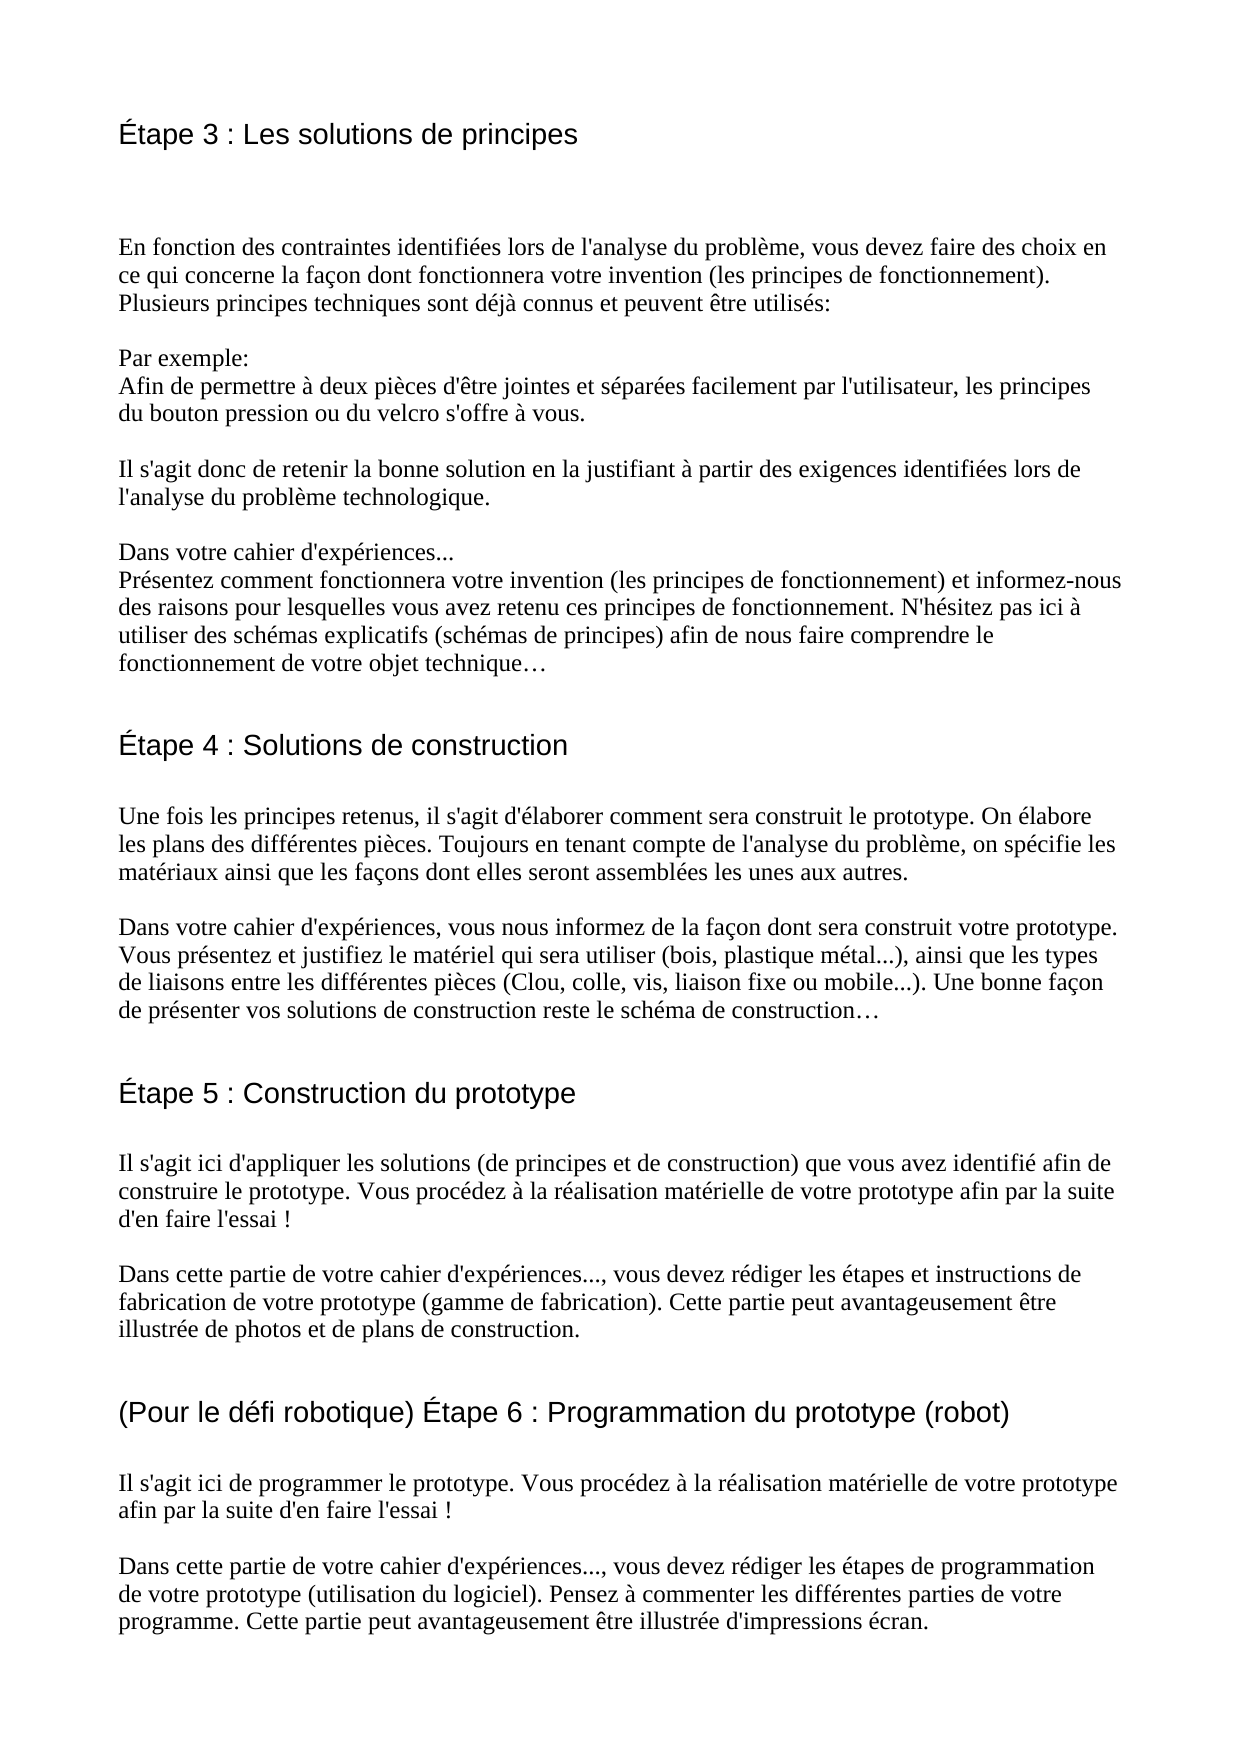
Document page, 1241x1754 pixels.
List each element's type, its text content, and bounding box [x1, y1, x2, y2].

text Dans cette partie de votre cahier d'expériences..., vous devez rédiger les étapes de programmation de votre prototype (utilisation du logiciel). Pensez à commenter les différentes parties de votre programme. Cette partie peut avantageusement être illustrée d'impressions écran. [118, 1552, 1122, 1635]
text Par exemple: [118, 344, 1122, 372]
text Une fois les principes retenus, il s'agit d'élaborer comment sera construit le prototype. On élabore les plans des différentes pièces. Toujours en tenant compte de l'analyse du problème, on spécifie les matériaux ainsi que les façons dont elles seront assemblées les unes aux autres. [118, 802, 1122, 885]
text Dans votre cahier d'expériences... [118, 538, 1122, 566]
subtitle Étape 3 : Les solutions de principes [118, 118, 1122, 151]
text Présentez comment fonctionnera votre invention (les principes de fonctionnement) et informez-nous des raisons pour lesquelles vous avez retenu ces principes de fonctionnement. N'hésitez pas ici à utiliser des schémas explicatifs (schémas de principes) afin de nous faire comprendre le fonctionnement de votre objet technique… [118, 566, 1122, 677]
text Dans votre cahier d'expériences, vous nous informez de la façon dont sera construit votre prototype. Vous présentez et justifiez le matériel qui sera utiliser (bois, plastique métal...), ainsi que les types de liaisons entre les différentes pièces (Clou, colle, vis, liaison fixe ou mobile...). Une bonne façon de présenter vos solutions de construction reste le schéma de construction… [118, 913, 1122, 1024]
text Il s'agit ici de programmer le prototype. Vous procédez à la réalisation matérielle de votre prototype afin par la suite d'en faire l'essai ! [118, 1469, 1122, 1524]
subtitle Étape 4 : Solutions de construction [118, 729, 1122, 762]
subtitle (Pour le défi robotique) Étape 6 : Programmation du prototype (robot) [118, 1396, 1122, 1429]
subtitle Étape 5 : Construction du prototype [118, 1077, 1122, 1109]
text En fonction des contraintes identifiées lors de l'analyse du problème, vous devez faire des choix en ce qui concerne la façon dont fonctionnera votre invention (les principes de fonctionnement). Plusieurs principes techniques sont déjà connus et peuvent être utilisés: [118, 233, 1122, 316]
text Il s'agit ici d'appliquer les solutions (de principes et de construction) que vous avez identifié afin de construire le prototype. Vous procédez à la réalisation matérielle de votre prototype afin par la suite d'en faire l'essai ! [118, 1149, 1122, 1232]
text Il s'agit donc de retenir la bonne solution en la justifiant à partir des exigences identifiées lors de l'analyse du problème technologique. [118, 455, 1122, 510]
text Afin de permettre à deux pièces d'être jointes et séparées facilement par l'utilisateur, les principes du bouton pression ou du velcro s'offre à vous. [118, 372, 1122, 427]
text Dans cette partie de votre cahier d'expériences..., vous devez rédiger les étapes et instructions de fabrication de votre prototype (gamme de fabrication). Cette partie peut avantageusement être illustrée de photos et de plans de construction. [118, 1260, 1122, 1343]
